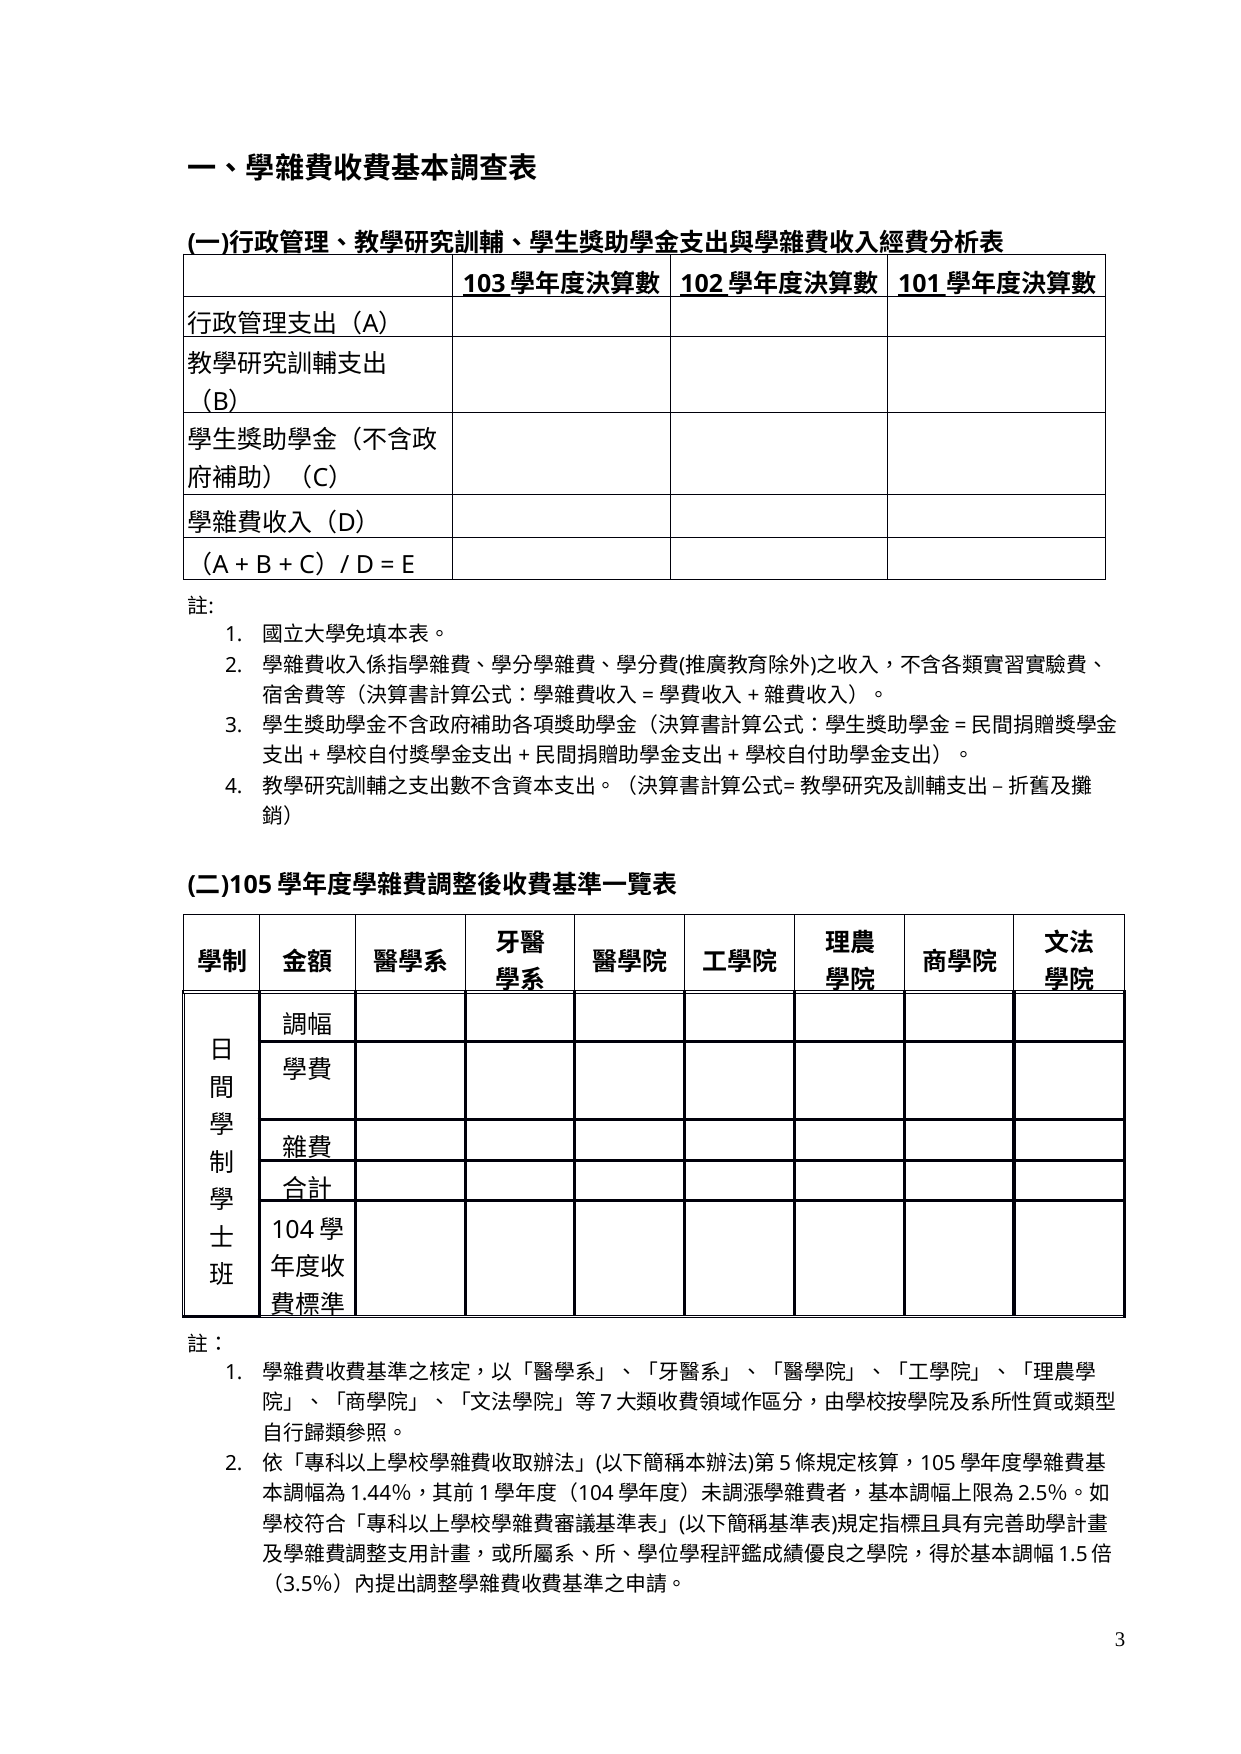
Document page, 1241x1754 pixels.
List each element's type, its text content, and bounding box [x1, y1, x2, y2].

table_cell [576, 1043, 683, 1118]
table_header 理農 學院 [795, 915, 904, 990]
table_cell [686, 1121, 793, 1158]
table_cell [796, 1202, 903, 1315]
table_cell [671, 538, 887, 579]
table_cell [1016, 994, 1123, 1040]
table_cell [888, 297, 1105, 336]
list 學雜費收入係指學雜費、學分學雜費、學分費(推廣教育除外)之收入，不含各類實習實驗費、宿舍費等（決算書計算公式：學雜費收入 = 學費收入 + 雜費收入）。 [225, 648, 1125, 708]
text (二)105學年度學雜費調整後收費基準一覽表 [187, 858, 1125, 896]
list 國立大學免填本表。 [225, 617, 1125, 648]
table_cell 教學研究訓輔支出（B） [184, 337, 452, 412]
table_cell [1016, 1162, 1123, 1199]
table_cell [796, 1162, 903, 1199]
table_header [184, 255, 452, 296]
table_cell [686, 994, 793, 1040]
table_header 工學院 [685, 915, 794, 990]
table_cell [906, 1202, 1012, 1315]
table_cell [453, 538, 670, 579]
table_cell [576, 994, 683, 1040]
table_cell [467, 994, 573, 1040]
list 教學研究訓輔之支出數不含資本支出。（決算書計算公式= 教學研究及訓輔支出 – 折舊及攤銷） [225, 769, 1125, 829]
table_header 102學年度決算數 [671, 255, 887, 296]
text (一)行政管理、教學研究訓輔、學生獎助學金支出與學雜費收入經費分析表 [187, 216, 1125, 253]
table_cell 行政管理支出（A） [184, 297, 452, 336]
table_cell [686, 1202, 793, 1315]
table_header 103學年度決算數 [453, 255, 670, 296]
table_cell [796, 1121, 903, 1158]
text 一、學雜費收費基本調查表 [187, 122, 1125, 197]
table_cell [357, 1121, 464, 1158]
table_cell [686, 1043, 793, 1118]
table_cell [576, 1202, 683, 1315]
list 學生獎助學金不含政府補助各項獎助學金（決算書計算公式：學生獎助學金 = 民間捐贈獎學金支出 + 學校自付獎學金支出 + 民間捐贈助學金支出 + 學校自付助學金支出）。 [225, 708, 1125, 769]
table_cell [671, 495, 887, 537]
table_cell [453, 337, 670, 412]
table_cell [906, 1043, 1012, 1118]
list 學雜費收費基準之核定，以「醫學系」、「牙醫系」、「醫學院」、「工學院」、「理農學院」、「商學院」、「文法學院」等7大類收費領域作區分，由學校按學院及系所性質或類型自行歸類參照。 [225, 1355, 1125, 1446]
table_cell [453, 413, 670, 494]
table_header 商學院 [905, 915, 1013, 990]
table_cell 學雜費收入（D） [184, 495, 452, 537]
table_cell [576, 1121, 683, 1158]
table_cell [1016, 1202, 1123, 1315]
table_cell （A + B + C）/ D = E [184, 538, 452, 579]
table_cell [357, 1202, 464, 1315]
table_cell [796, 994, 903, 1040]
table_header 牙醫 學系 [466, 915, 574, 990]
table_cell [453, 297, 670, 336]
table_header 醫學院 [575, 915, 684, 990]
table_cell [671, 337, 887, 412]
table_cell [467, 1043, 573, 1118]
table_cell 日 間 學 制 學 士 班 [185, 994, 258, 1315]
table_cell [671, 413, 887, 494]
table_header 101學年度決算數 [888, 255, 1105, 296]
table_cell [1016, 1121, 1123, 1158]
table_cell [467, 1121, 573, 1158]
list 依「專科以上學校學雜費收取辦法」(以下簡稱本辦法)第5條規定核算，105學年度學雜費基本調幅為1.44％，其前1學年度（104學年度）未調漲學雜費者，基本調幅上限為2.5％。如學校符合「專科以上學校學雜費審議基準表」(以下簡稱基準表)規定指標且具有完善助學計畫及學雜費調整支用計畫，或所屬系、所、學位學程評鑑成績優良之學院，得於基本調幅1.5倍（3.5％）內提出調整學雜費收費基準之申請。 [225, 1446, 1125, 1598]
table_header 學制 [184, 915, 259, 990]
table_cell [906, 994, 1012, 1040]
table_cell [888, 337, 1105, 412]
table_cell [671, 297, 887, 336]
text 註: [187, 580, 1125, 617]
table_cell [888, 413, 1105, 494]
table_cell [467, 1162, 573, 1199]
table_cell [888, 495, 1105, 537]
table_cell [796, 1043, 903, 1118]
table_cell [906, 1121, 1012, 1158]
table_cell [888, 538, 1105, 579]
table_cell [906, 1162, 1012, 1199]
table_header 醫學系 [356, 915, 465, 990]
table_cell [467, 1202, 573, 1315]
table_cell 雜費 [261, 1121, 354, 1158]
text 註： [187, 1318, 1125, 1355]
table_cell [357, 1162, 464, 1199]
table_cell [1016, 1043, 1123, 1118]
table_cell [357, 1043, 464, 1118]
table_cell 合計 [261, 1162, 354, 1199]
table_cell [357, 994, 464, 1040]
table_header 文法 學院 [1014, 915, 1124, 990]
table_header 金額 [260, 915, 355, 990]
table_cell 調幅 [261, 994, 354, 1040]
table_cell [453, 495, 670, 537]
table_cell 104學年度收費標準 [261, 1202, 354, 1315]
table_cell 學生獎助學金（不含政府補助）（C） [184, 413, 452, 494]
table_cell 學費 [261, 1043, 354, 1118]
table_cell [686, 1162, 793, 1199]
table_cell [576, 1162, 683, 1199]
